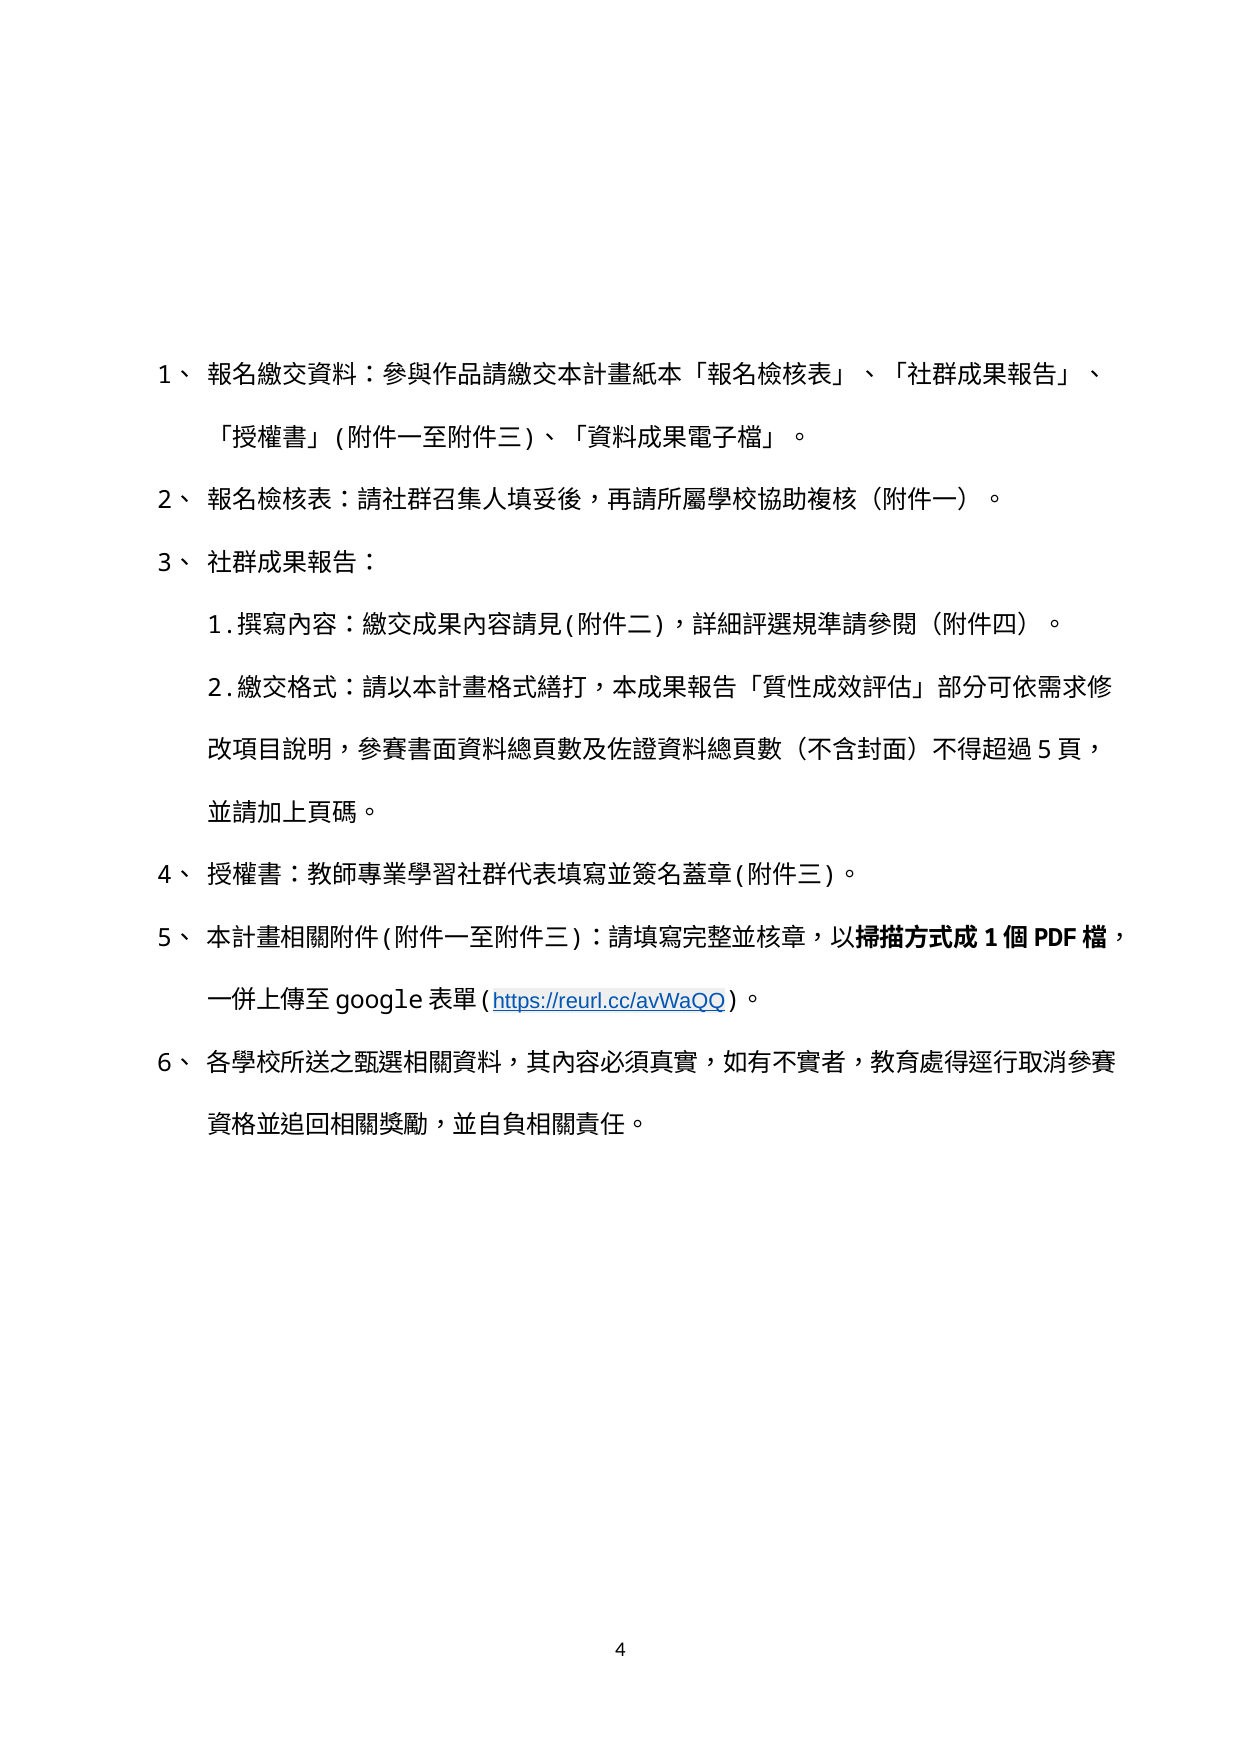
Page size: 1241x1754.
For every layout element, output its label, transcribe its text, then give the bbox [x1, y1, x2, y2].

list 授權書：教師專業學習社群代表填寫並簽名蓋章(附件三)。 [157, 831, 1122, 893]
text 2.繳交格式：請以本計畫格式繕打，本成果報告「質性成效評估」部分可依需求修改項目說明，參賽書面資料總頁數及佐證資料總頁數（不含封面）不得超過5頁，並請加上頁碼。 [207, 643, 1122, 831]
list 各學校所送之甄選相關資料，其內容必須真實，如有不實者，教育處得逕行取消參賽資格並追回相關獎勵，並自負相關責任。 [157, 1018, 1122, 1143]
list 報名檢核表：請社群召集人填妥後，再請所屬學校協助複核（附件一）。 [157, 456, 1122, 518]
list 社群成果報告： [157, 518, 1122, 581]
text 1.撰寫內容：繳交成果內容請見(附件二)，詳細評選規準請參閱（附件四）。 [207, 581, 1122, 643]
list 本計畫相關附件(附件一至附件三)：請填寫完整並核章，以掃描方式成1個PDF檔，一併上傳至google表單(https://reurl.cc/avWaQQ)。 [157, 893, 1122, 1018]
list 報名繳交資料：參與作品請繳交本計畫紙本「報名檢核表」、「社群成果報告」、「授權書」(附件一至附件三)、「資料成果電子檔」。 [157, 331, 1122, 456]
